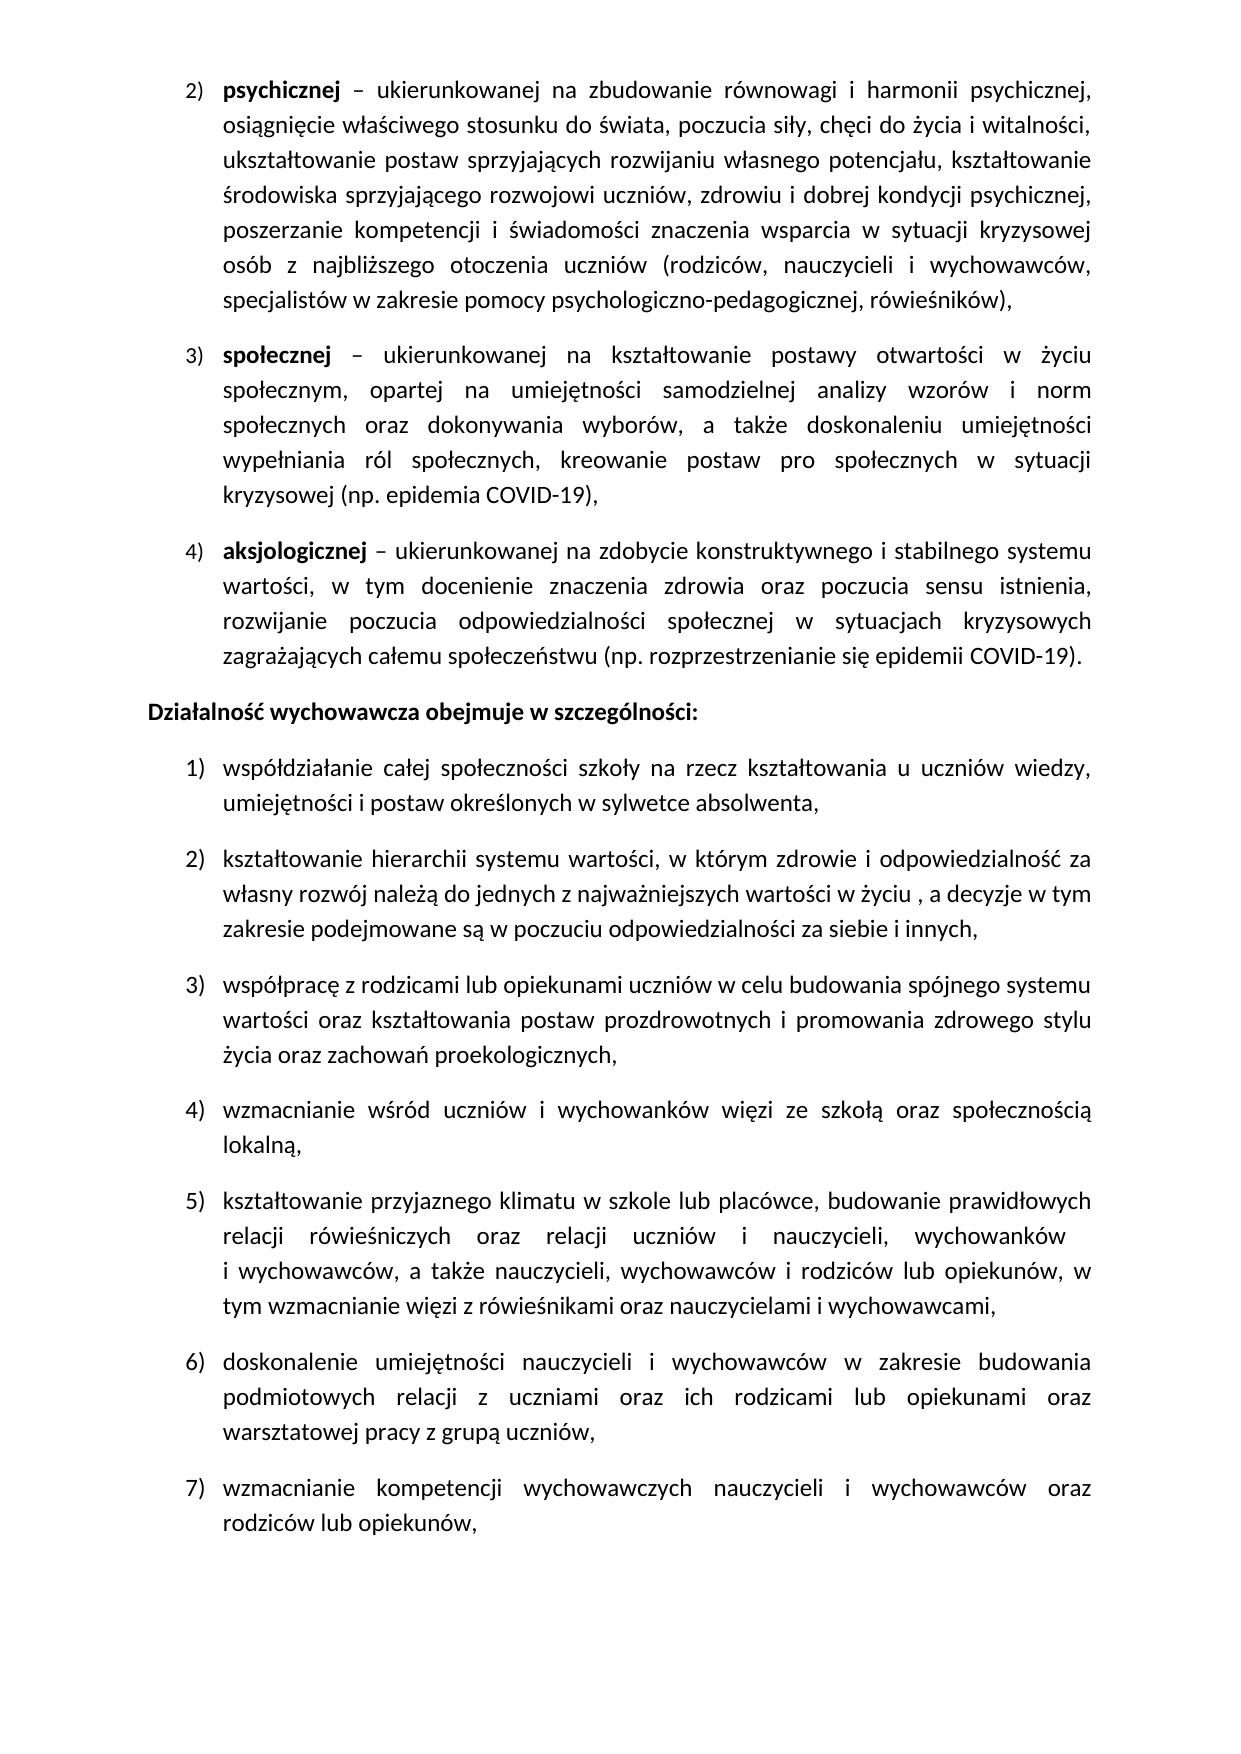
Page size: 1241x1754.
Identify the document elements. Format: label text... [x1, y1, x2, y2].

list aksjologicznej – ukierunkowanej na zdobycie konstruktywnego i stabilnego systemu wartości, w tym docenienie znaczenia zdrowia oraz poczucia sensu istnienia, rozwijanie poczucia odpowiedzialności społecznej w sytuacjach kryzysowych zagrażających całemu społeczeństwu (np. rozprzestrzenianie się epidemii COVID-19). [185, 535, 1093, 671]
list społecznej – ukierunkowanej na kształtowanie postawy otwartości w życiu społecznym, opartej na umiejętności samodzielnej analizy wzorów i norm społecznych oraz dokonywania wyborów, a także doskonaleniu umiejętności wypełniania ról społecznych, kreowanie postaw pro społecznych w sytuacji kryzysowej (np. epidemia COVID-19), [185, 339, 1093, 510]
list doskonalenie umiejętności nauczycieli i wychowawców w zakresie budowania podmiotowych relacji z uczniami oraz ich rodzicami lub opiekunami oraz warsztatowej pracy z grupą uczniów, [185, 1346, 1093, 1447]
list psychicznej – ukierunkowanej na zbudowanie równowagi i harmonii psychicznej, osiągnięcie właściwego stosunku do świata, poczucia siły, chęci do życia i witalności, ukształtowanie postaw sprzyjających rozwijaniu własnego potencjału, kształtowanie środowiska sprzyjającego rozwojowi uczniów, zdrowiu i dobrej kondycji psychicznej, poszerzanie kompetencji i świadomości znaczenia wsparcia w sytuacji kryzysowej osób z najbliższego otoczenia uczniów (rodziców, nauczycieli i wychowawców, specjalistów w zakresie pomocy psychologiczno-pedagogicznej, rówieśników), [185, 74, 1093, 314]
list wzmacnianie kompetencji wychowawczych nauczycieli i wychowawców oraz rodziców lub opiekunów, [185, 1472, 1093, 1538]
text Działalność wychowawcza obejmuje w szczególności: [148, 696, 1093, 727]
list kształtowanie hierarchii systemu wartości, w którym zdrowie i odpowiedzialność za własny rozwój należą do jednych z najważniejszych wartości w życiu , a decyzje w tym zakresie podejmowane są w poczuciu odpowiedzialności za siebie i innych, [185, 843, 1093, 943]
list wzmacnianie wśród uczniów i wychowanków więzi ze szkołą oraz społecznością lokalną, [185, 1094, 1093, 1160]
list kształtowanie przyjaznego klimatu w szkole lub placówce, budowanie prawidłowych relacji rówieśniczych oraz relacji uczniów i nauczycieli, wychowanków i wychowawców, a także nauczycieli, wychowawców i rodziców lub opiekunów, w tym wzmacnianie więzi z rówieśnikami oraz nauczycielami i wychowawcami, [185, 1185, 1093, 1321]
list współpracę z rodzicami lub opiekunami uczniów w celu budowania spójnego systemu wartości oraz kształtowania postaw prozdrowotnych i promowania zdrowego stylu życia oraz zachowań proekologicznych, [185, 969, 1093, 1069]
list współdziałanie całej społeczności szkoły na rzecz kształtowania u uczniów wiedzy, umiejętności i postaw określonych w sylwetce absolwenta, [185, 752, 1093, 818]
